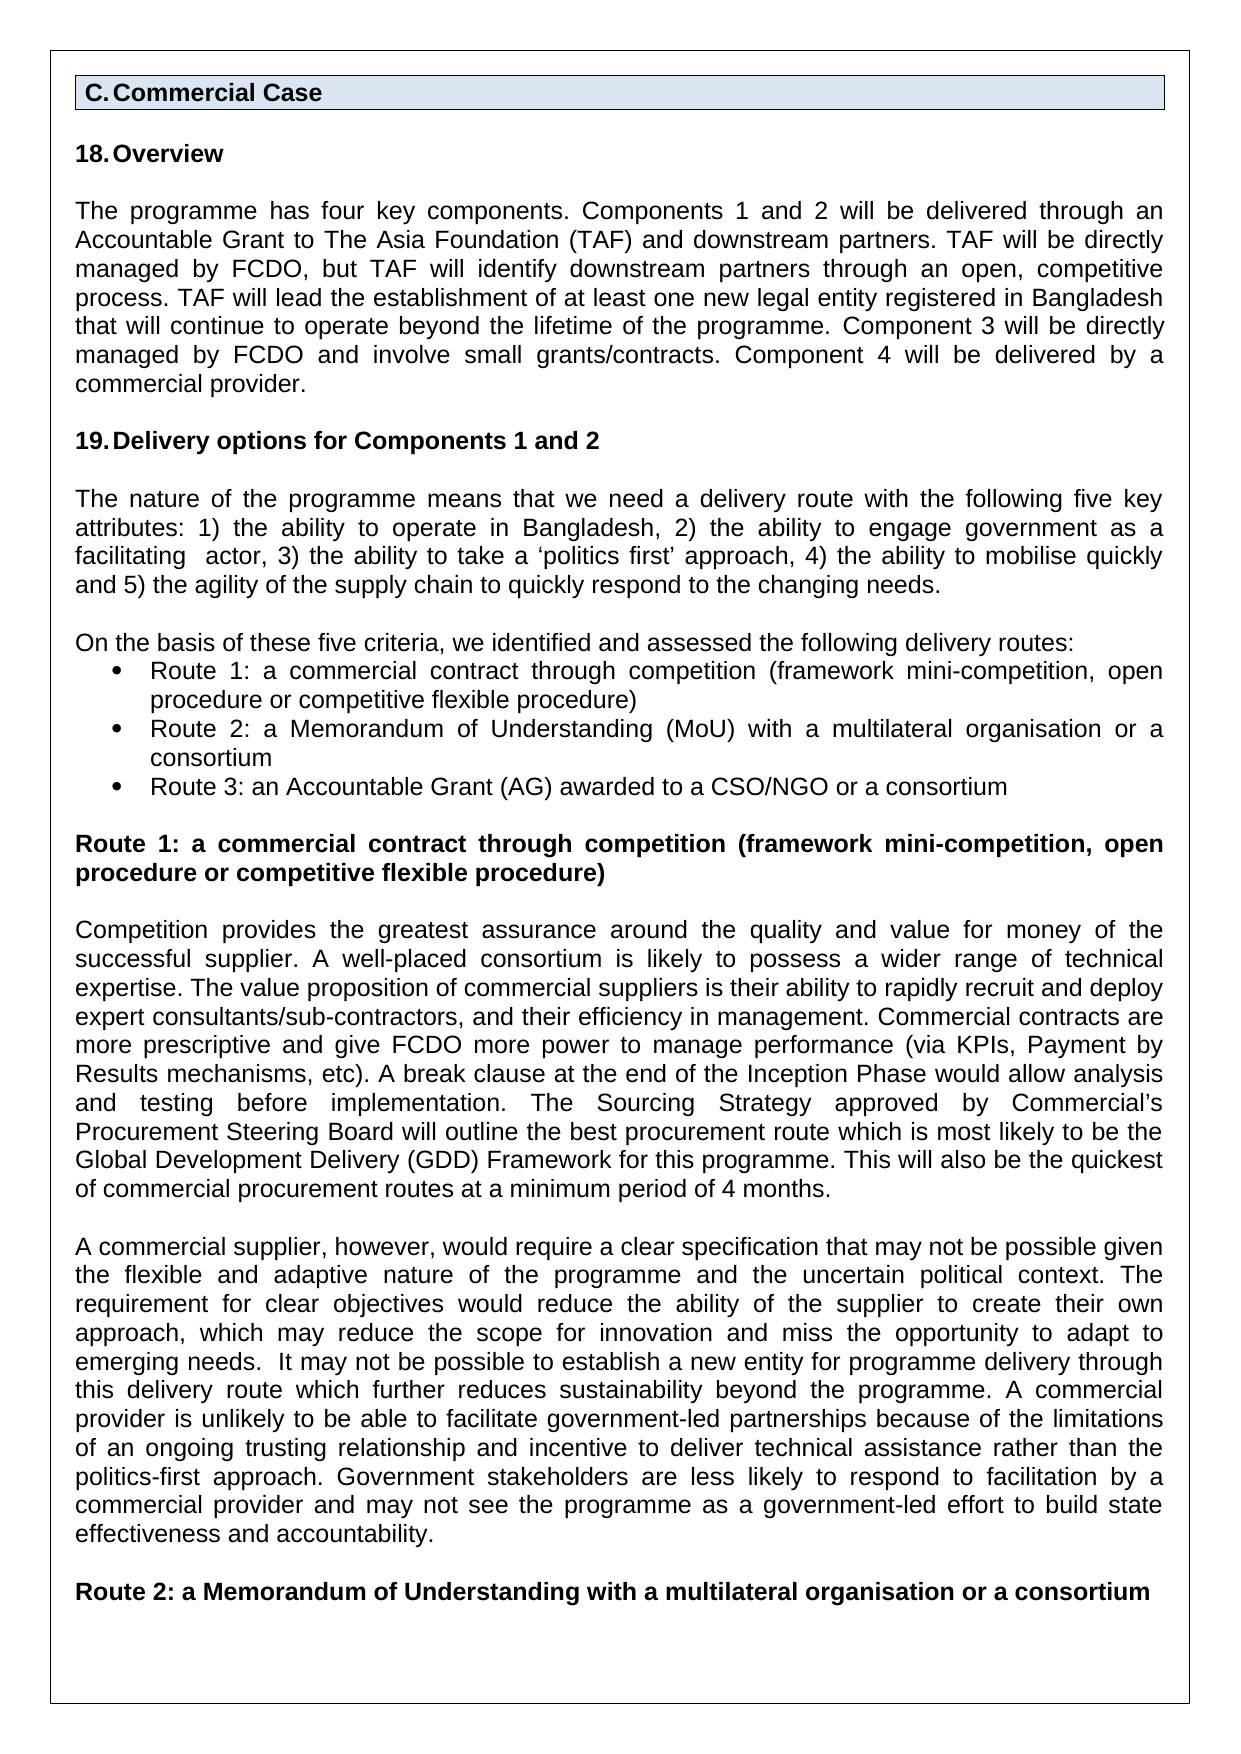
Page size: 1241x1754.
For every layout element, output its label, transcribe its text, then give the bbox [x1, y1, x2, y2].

text Route 1: a commercial contract through competition (framework mini-competition, open procedure or competitive flexible procedure) [75, 829, 1165, 887]
text The programme has four key components. Components 1 and 2 will be delivered through an Accountable Grant to The Asia Foundation (TAF) and downstream partners. TAF will be directly managed by FCDO, but TAF will identify downstream partners through an open, competitive process. TAF will lead the establishment of at least one new legal entity registered in Bangladesh that will continue to operate beyond the lifetime of the programme. Component 3 will be directly managed by FCDO and involve small grants/contracts. Component 4 will be delivered by a commercial provider. [75, 196, 1165, 397]
list Route 1: a commercial contract through competition (framework mini-competition, open procedure or competitive flexible procedure) [112, 656, 1165, 714]
text Route 2: a Memorandum of Understanding with a multilateral organisation or a consortium [75, 1577, 1165, 1605]
list Delivery options for Components 1 and 2 [75, 426, 1165, 455]
list Route 3: an Accountable Grant (AG) awarded to a CSO/NGO or a consortium [112, 771, 1165, 800]
list Overview [75, 139, 1165, 167]
text Competition provides the greatest assurance around the quality and value for money of the successful supplier. A well-placed consortium is likely to possess a wider range of technical expertise. The value proposition of commercial suppliers is their ability to rapidly recruit and deploy expert consultants/sub-contractors, and their efficiency in management. Commercial contracts are more prescriptive and give FCDO more power to manage performance (via KPIs, Payment by Results mechanisms, etc). A break clause at the end of the Inception Phase would allow analysis and testing before implementation. The Sourcing Strategy approved by Commercial’s Procurement Steering Board will outline the best procurement route which is most likely to be the Global Development Delivery (GDD) Framework for this programme. This will also be the quickest of commercial procurement routes at a minimum period of 4 months. [75, 915, 1165, 1203]
list Route 2: a Memorandum of Understanding (MoU) with a multilateral organisation or a consortium [112, 714, 1165, 771]
subtitle Commercial Case [76, 76, 1164, 109]
text On the basis of these five criteria, we identified and assessed the following delivery routes: [75, 627, 1165, 656]
text A commercial supplier, however, would require a clear specification that may not be possible given the flexible and adaptive nature of the programme and the uncertain political context. The requirement for clear objectives would reduce the ability of the supplier to create their own approach, which may reduce the scope for innovation and miss the opportunity to adapt to emerging needs. It may not be possible to establish a new entity for programme delivery through this delivery route which further reduces sustainability beyond the programme. A commercial provider is unlikely to be able to facilitate government-led partnerships because of the limitations of an ongoing trusting relationship and incentive to deliver technical assistance rather than the politics-first approach. Government stakeholders are less likely to respond to facilitation by a commercial provider and may not see the programme as a government-led effort to build state effectiveness and accountability. [75, 1232, 1165, 1548]
text The nature of the programme means that we need a delivery route with the following five key attributes: 1) the ability to operate in Bangladesh, 2) the ability to engage government as a facilitating actor, 3) the ability to take a ‘politics first’ approach, 4) the ability to mobilise quickly and 5) the agility of the supply chain to quickly respond to the changing needs. [75, 484, 1165, 599]
